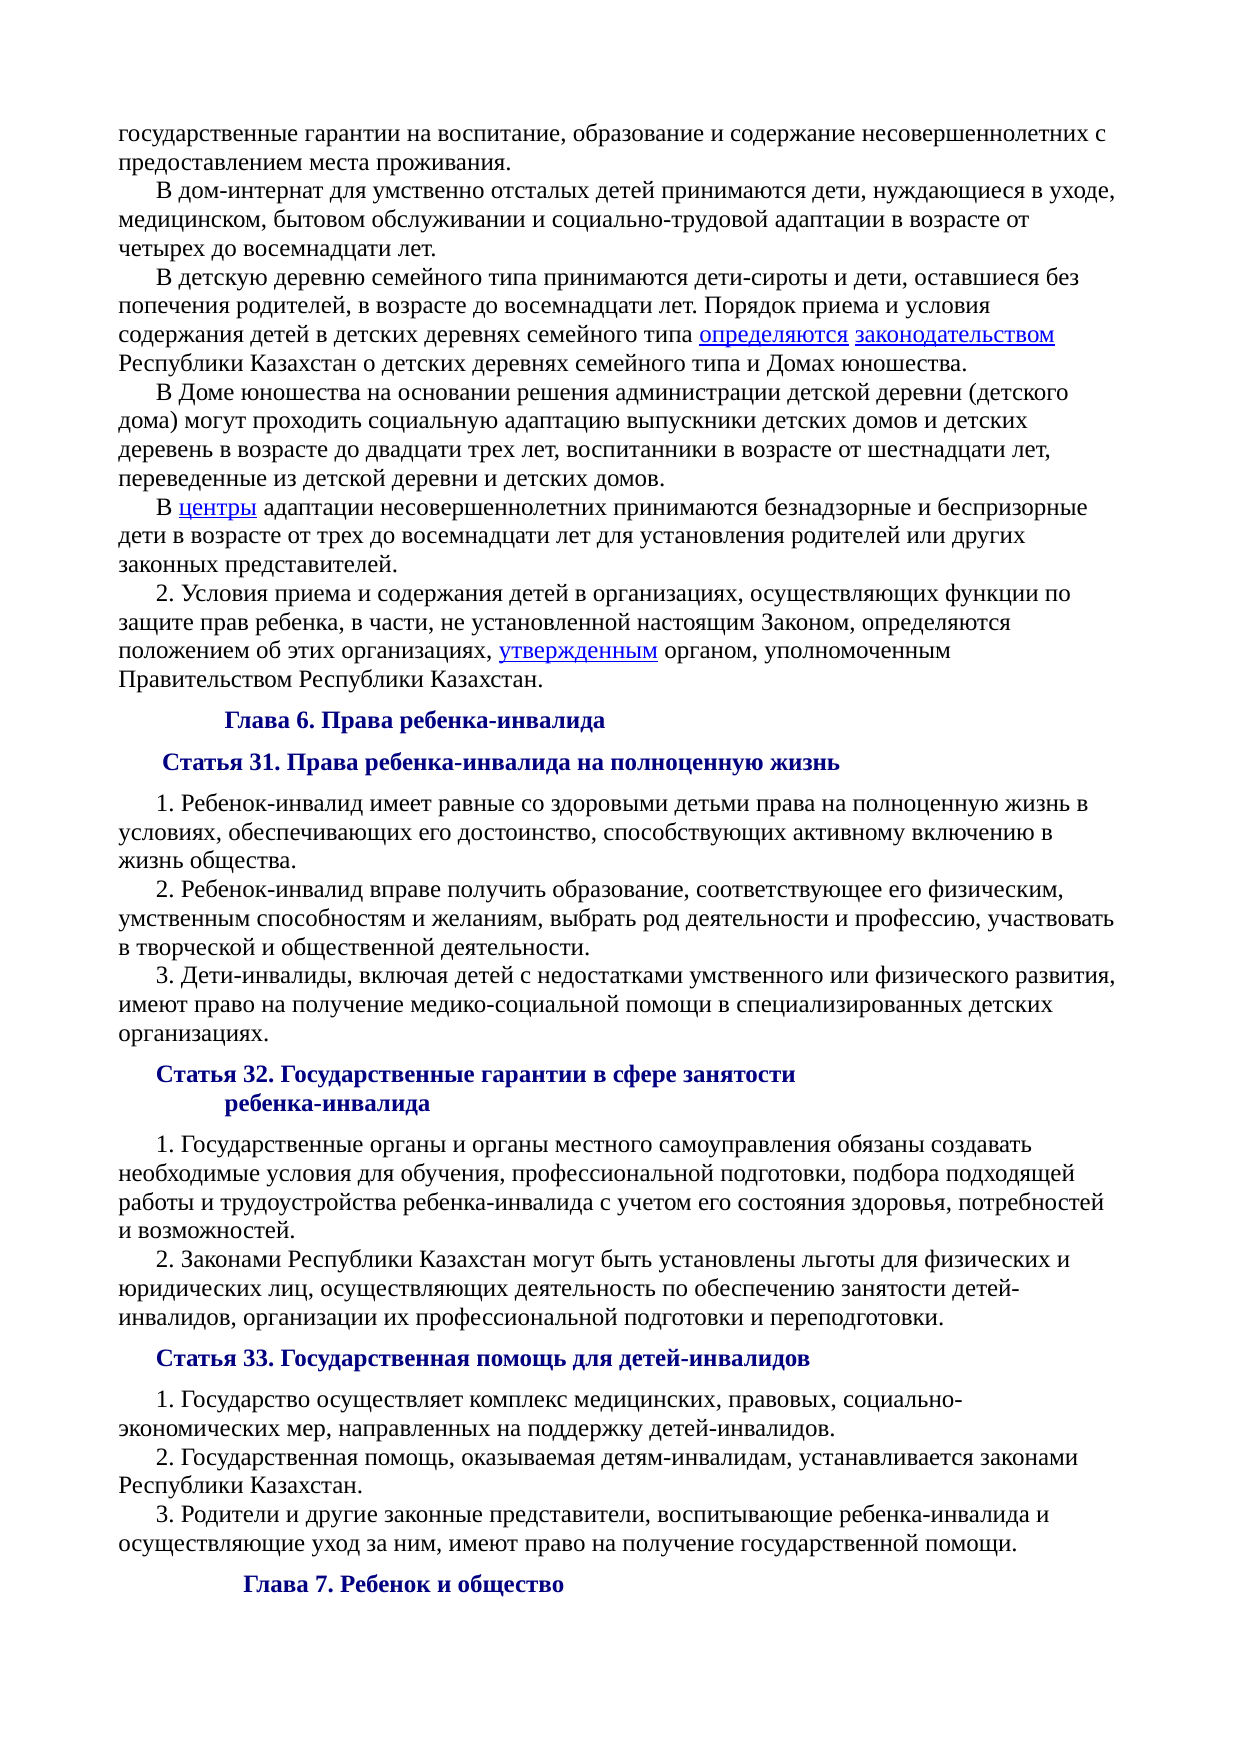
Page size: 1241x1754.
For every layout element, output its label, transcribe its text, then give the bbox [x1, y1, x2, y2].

text Глава 7. Ребенок и общество [118, 1569, 1122, 1598]
text Статья 31. Права ребенка-инвалида на полноценную жизнь [118, 747, 1122, 776]
text Статья 32. Государственные гарантии в сфере занятости ребенка-инвалида [118, 1059, 1122, 1117]
text 1. Государственные органы и органы местного самоуправления обязаны создавать необходимые условия для обучения, профессиональной подготовки, подбора подходящей работы и трудоустройства ребенка-инвалида с учетом его состояния здоровья, потребностей и возможностей. 2. Законами Республики Казахстан могут быть установлены льготы для физических и юридических лиц, осуществляющих деятельность по обеспечению занятости детей-инвалидов, организации их профессиональной подготовки и переподготовки. [118, 1129, 1122, 1331]
text государственные гарантии на воспитание, образование и содержание несовершеннолетних с предоставлением места проживания. В дом-интернат для умственно отсталых детей принимаются дети, нуждающиеся в уходе, медицинском, бытовом обслуживании и социально-трудовой адаптации в возрасте от четырех до восемнадцати лет. В детскую деревню семейного типа принимаются дети-сироты и дети, оставшиеся без попечения родителей, в возрасте до восемнадцати лет. Порядок приема и условия содержания детей в детских деревнях семейного типа определяются законодательством Республики Казахстан о детских деревнях семейного типа и Домах юношества. В Доме юношества на основании решения администрации детской деревни (детского дома) могут проходить социальную адаптацию выпускники детских домов и детских деревень в возрасте до двадцати трех лет, воспитанники в возрасте от шестнадцати лет, переведенные из детской деревни и детских домов. В центры адаптации несовершеннолетних принимаются безнадзорные и беспризорные дети в возрасте от трех до восемнадцати лет для установления родителей или других законных представителей. 2. Условия приема и содержания детей в организациях, осуществляющих функции по защите прав ребенка, в части, не установленной настоящим Законом, определяются положением об этих организациях, утвержденным органом, уполномоченным Правительством Республики Казахстан. [118, 118, 1122, 693]
text Статья 33. Государственная помощь для детей-инвалидов [118, 1343, 1122, 1372]
text 1. Ребенок-инвалид имеет равные со здоровыми детьми права на полноценную жизнь в условиях, обеспечивающих его достоинство, способствующих активному включению в жизнь общества. 2. Ребенок-инвалид вправе получить образование, соответствующее его физическим, умственным способностям и желаниям, выбрать род деятельности и профессию, участвовать в творческой и общественной деятельности. 3. Дети-инвалиды, включая детей с недостатками умственного или физического развития, имеют право на получение медико-социальной помощи в специализированных детских организациях. [118, 788, 1122, 1047]
text Глава 6. Права ребенка-инвалида [118, 706, 1122, 734]
text 1. Государство осуществляет комплекс медицинских, правовых, социально-экономических мер, направленных на поддержку детей-инвалидов. 2. Государственная помощь, оказываемая детям-инвалидам, устанавливается законами Республики Казахстан. 3. Родители и другие законные представители, воспитывающие ребенка-инвалида и осуществляющие уход за ним, имеют право на получение государственной помощи. [118, 1384, 1122, 1557]
